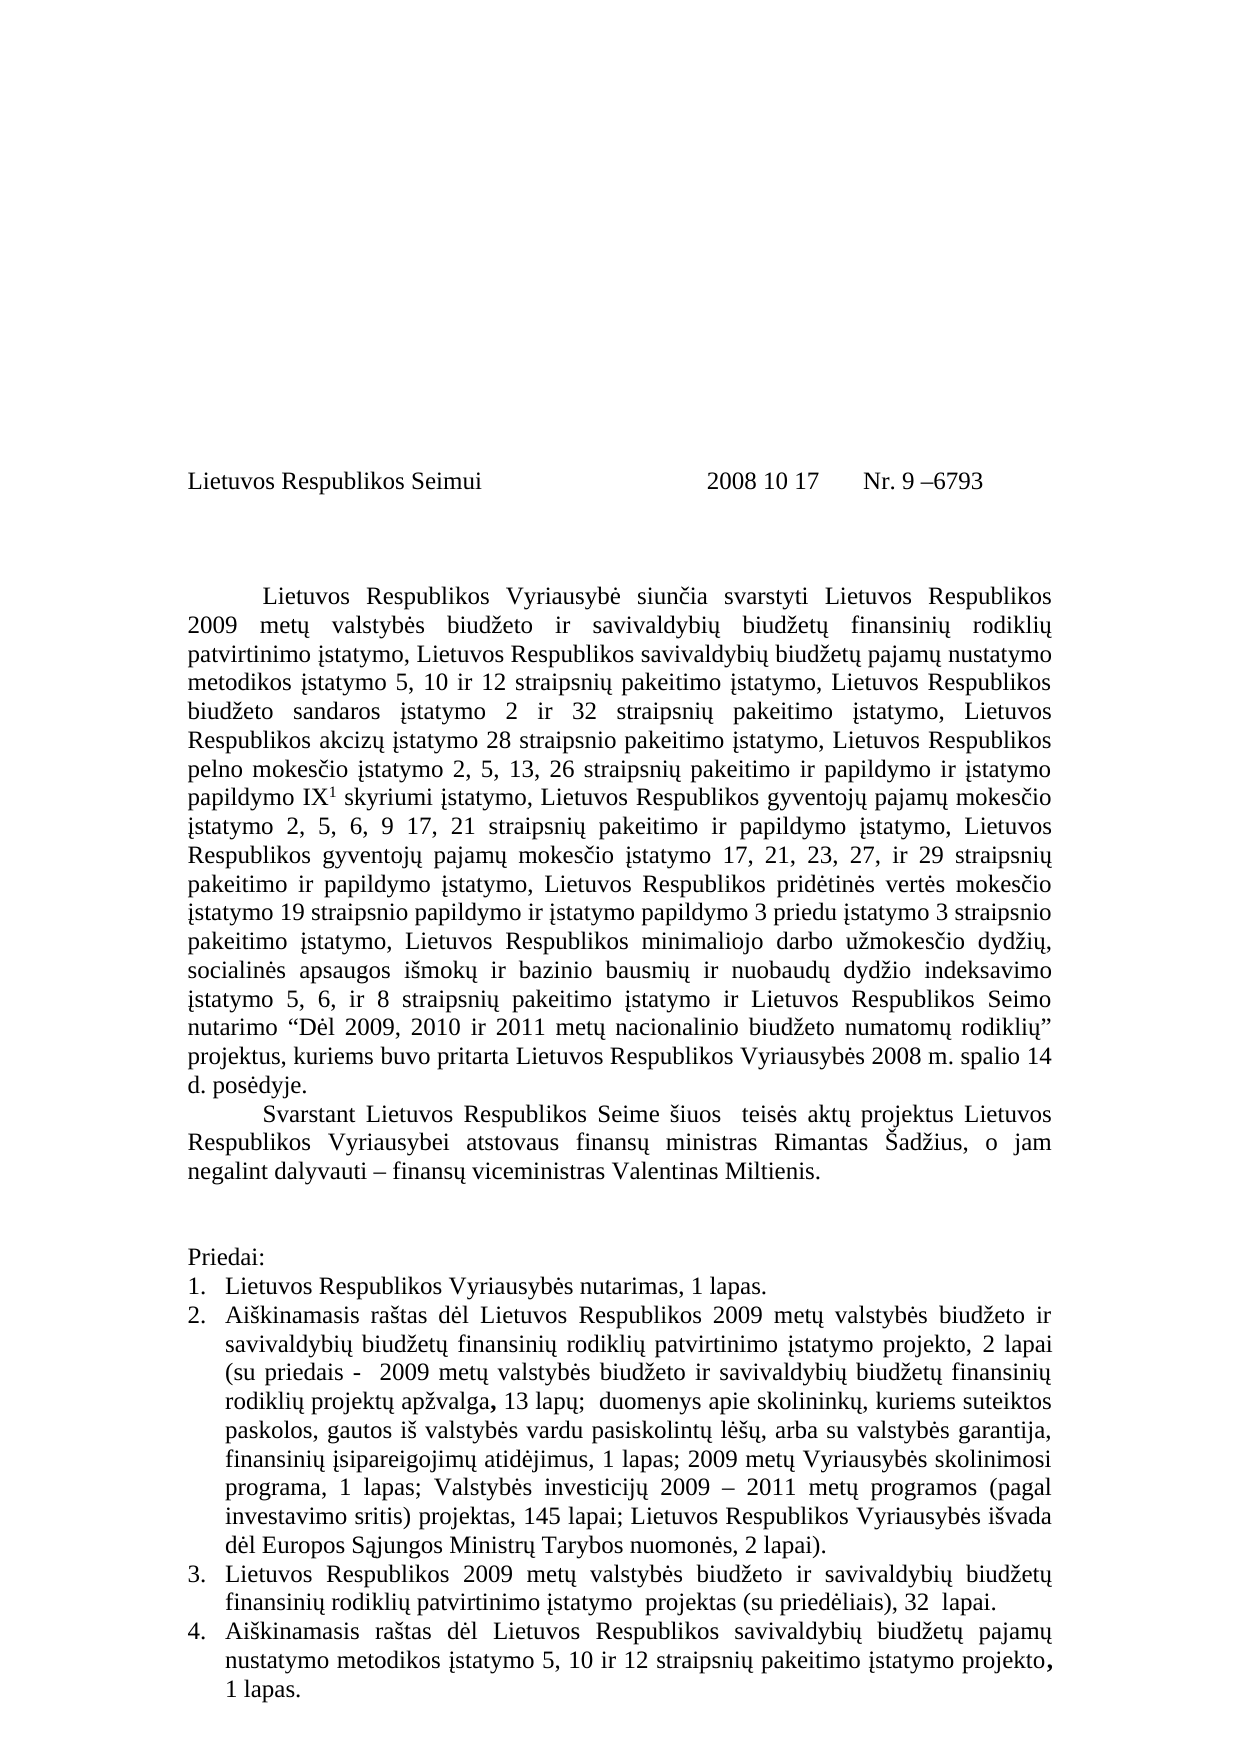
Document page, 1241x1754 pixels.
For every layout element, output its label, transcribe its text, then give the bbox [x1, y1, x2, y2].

text Lietuvos Respublikos Vyriausybė siunčia svarstyti Lietuvos Respublikos 2009 metų valstybės biudžeto ir savivaldybių biudžetų finansinių rodiklių patvirtinimo įstatymo, Lietuvos Respublikos savivaldybių biudžetų pajamų nustatymo metodikos įstatymo 5, 10 ir 12 straipsnių pakeitimo įstatymo, Lietuvos Respublikos biudžeto sandaros įstatymo 2 ir 32 straipsnių pakeitimo įstatymo, Lietuvos Respublikos akcizų įstatymo 28 straipsnio pakeitimo įstatymo, Lietuvos Respublikos pelno mokesčio įstatymo 2, 5, 13, 26 straipsnių pakeitimo ir papildymo ir įstatymo papildymo IX1 skyriumi įstatymo, Lietuvos Respublikos gyventojų pajamų mokesčio įstatymo 2, 5, 6, 9 17, 21 straipsnių pakeitimo ir papildymo įstatymo, Lietuvos Respublikos gyventojų pajamų mokesčio įstatymo 17, 21, 23, 27, ir 29 straipsnių pakeitimo ir papildymo įstatymo, Lietuvos Respublikos pridėtinės vertės mokesčio įstatymo 19 straipsnio papildymo ir įstatymo papildymo 3 priedu įstatymo 3 straipsnio pakeitimo įstatymo, Lietuvos Respublikos minimaliojo darbo užmokesčio dydžių, socialinės apsaugos išmokų ir bazinio bausmių ir nuobaudų dydžio indeksavimo įstatymo 5, 6, ir 8 straipsnių pakeitimo įstatymo ir Lietuvos Respublikos Seimo nutarimo “Dėl 2009, 2010 ir 2011 metų nacionalinio biudžeto numatomų rodiklių” projektus, kuriems buvo pritarta Lietuvos Respublikos Vyriausybės 2008 m. spalio 14 d. posėdyje. [187, 581, 1053, 1099]
text Priedai: [187, 1242, 1053, 1271]
text Svarstant Lietuvos Respublikos Seime šiuos teisės aktų projektus Lietuvos Respublikos Vyriausybei atstovaus finansų ministras Rimantas Šadžius, o jam negalint dalyvauti – finansų viceministras Valentinas Miltienis. [187, 1099, 1053, 1185]
list Aiškinamasis raštas dėl Lietuvos Respublikos 2009 metų valstybės biudžeto ir savivaldybių biudžetų finansinių rodiklių patvirtinimo įstatymo projekto, 2 lapai (su priedais - 2009 metų valstybės biudžeto ir savivaldybių biudžetų finansinių rodiklių projektų apžvalga, 13 lapų; duomenys apie skolininkų, kuriems suteiktos paskolos, gautos iš valstybės vardu pasiskolintų lėšų, arba su valstybės garantija, finansinių įsipareigojimų atidėjimus, 1 lapas; 2009 metų Vyriausybės skolinimosi programa, 1 lapas; Valstybės investicijų 2009 – 2011 metų programos (pagal investavimo sritis) projektas, 145 lapai; Lietuvos Respublikos Vyriausybės išvada dėl Europos Sąjungos Ministrų Tarybos nuomonės, 2 lapai). [187, 1300, 1053, 1559]
list Lietuvos Respublikos 2009 metų valstybės biudžeto ir savivaldybių biudžetų finansinių rodiklių patvirtinimo įstatymo projektas (su priedėliais), 32 lapai. [187, 1559, 1053, 1616]
list Aiškinamasis raštas dėl Lietuvos Respublikos savivaldybių biudžetų pajamų nustatymo metodikos įstatymo 5, 10 ir 12 straipsnių pakeitimo įstatymo projekto, 1 lapas. [187, 1616, 1053, 1702]
text Lietuvos Respublikos Seimui 2008 10 17 Nr. 9 –6793 [187, 466, 1053, 495]
list Lietuvos Respublikos Vyriausybės nutarimas, 1 lapas. [187, 1271, 1053, 1300]
